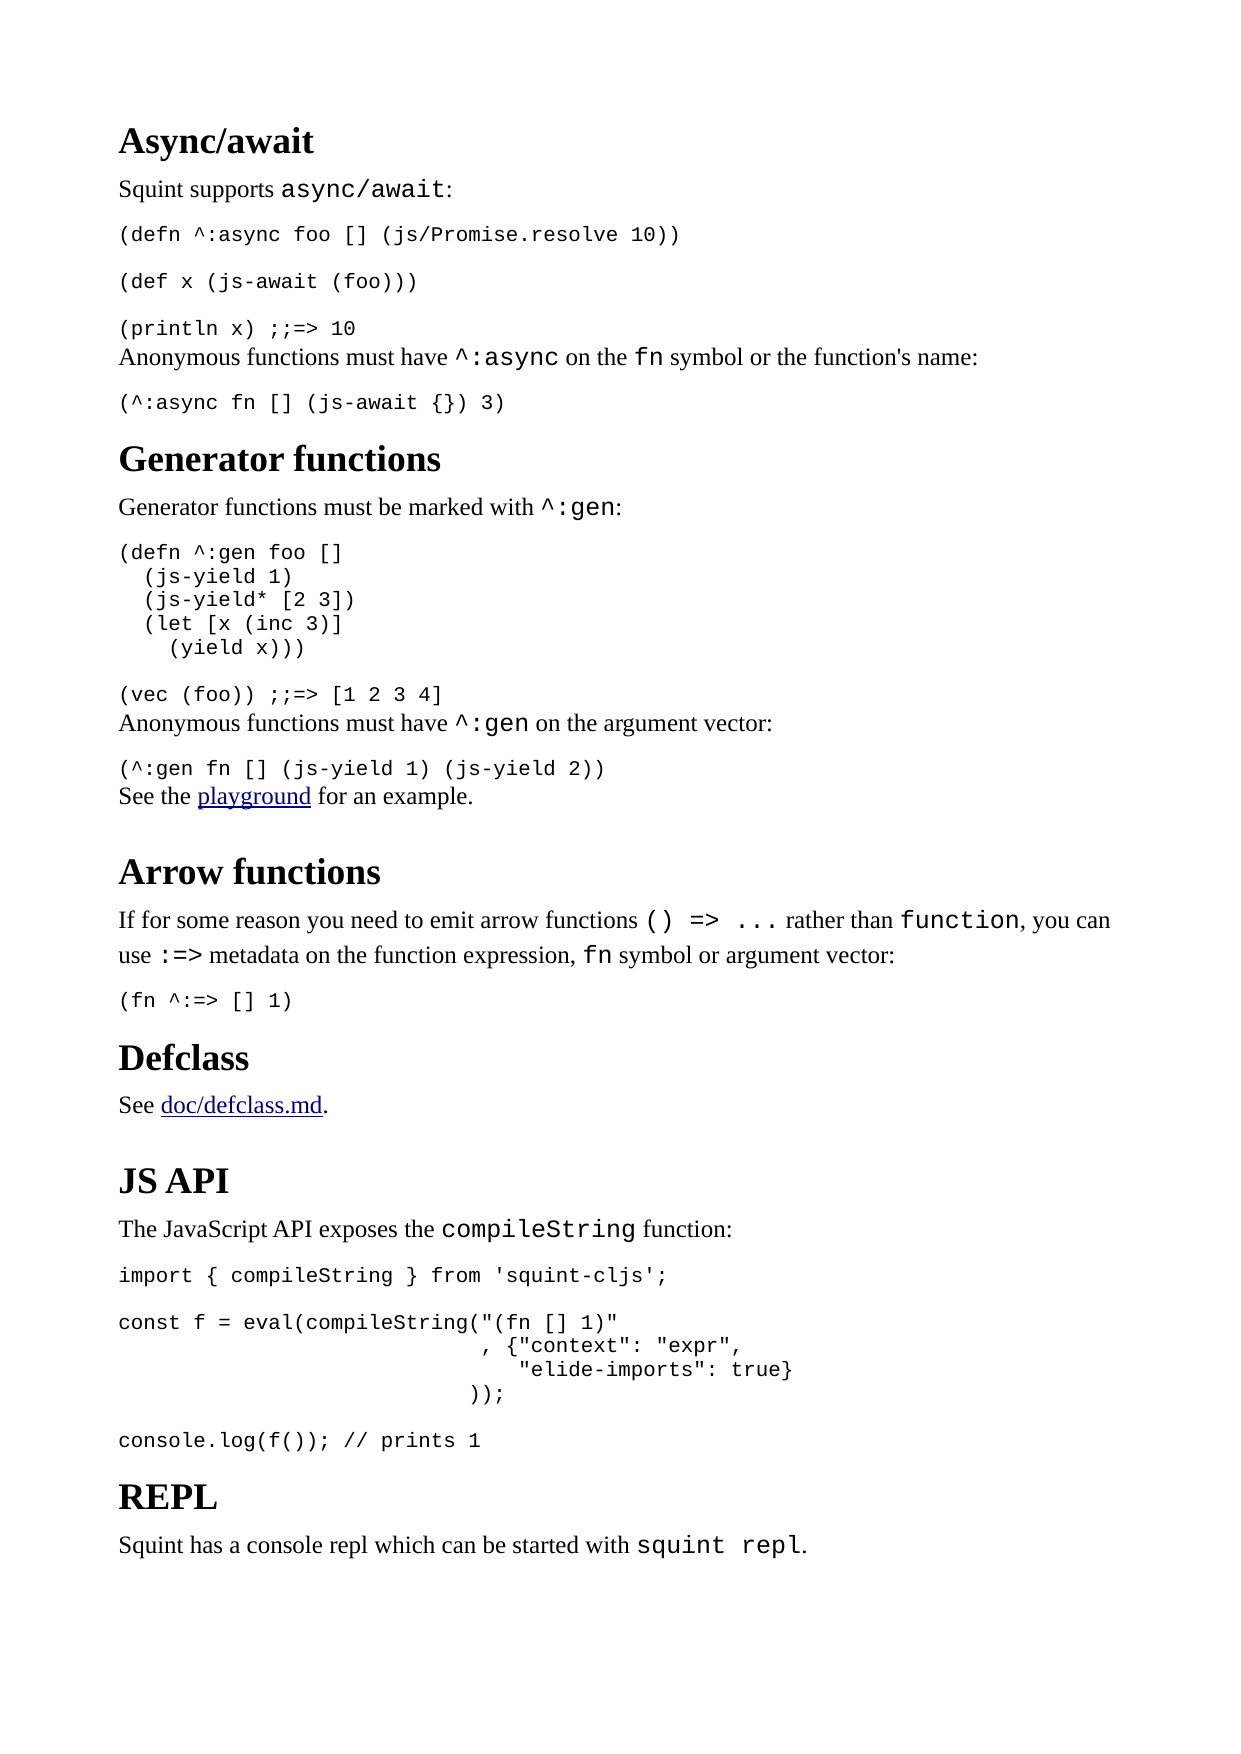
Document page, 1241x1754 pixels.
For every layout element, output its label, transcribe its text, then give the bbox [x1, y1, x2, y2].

text (println x) ;;=> 10 [118, 318, 1122, 342]
text console.log(f()); // prints 1 [118, 1430, 1122, 1454]
text (^:async fn [] (js-await {}) 3) [118, 392, 1122, 416]
text Generator functions must be marked with ^:gen: [118, 492, 1122, 523]
text If for some reason you need to emit arrow functions () => ... rather than function, you can use :=> metadata on the function expression, fn symbol or argument vector: [118, 905, 1122, 971]
text Squint supports async/await: [118, 174, 1122, 204]
subtitle Async/await [118, 118, 1122, 161]
text Anonymous functions must have ^:gen on the argument vector: [118, 708, 1122, 738]
text Anonymous functions must have ^:async on the fn symbol or the function's name: [118, 342, 1122, 373]
text )); [118, 1383, 1122, 1406]
text (defn ^:async foo [] (js/Promise.resolve 10)) [118, 224, 1122, 247]
text See doc/defclass.md. [118, 1091, 1122, 1119]
text const f = eval(compileString("(fn [] 1)" [118, 1312, 1122, 1336]
subtitle REPL [118, 1474, 1122, 1518]
text import { compileString } from 'squint-cljs'; [118, 1264, 1122, 1288]
subtitle JS API [118, 1159, 1122, 1202]
text The JavaScript API exposes the compileString function: [118, 1214, 1122, 1245]
text See the playground for an example. [118, 781, 1122, 810]
text (fn ^:=> [] 1) [118, 990, 1122, 1014]
text "elide-imports": true} [118, 1359, 1122, 1383]
text (yield x))) [118, 637, 1122, 660]
text (let [x (inc 3)] [118, 613, 1122, 637]
text (vec (foo)) ;;=> [1 2 3 4] [118, 684, 1122, 708]
text , {"context": "expr", [118, 1336, 1122, 1359]
text (js-yield 1) [118, 566, 1122, 589]
text (def x (js-await (foo))) [118, 271, 1122, 295]
text (defn ^:gen foo [] [118, 542, 1122, 566]
text (js-yield* [2 3]) [118, 589, 1122, 613]
subtitle Arrow functions [118, 850, 1122, 893]
subtitle Defclass [118, 1035, 1122, 1078]
text (^:gen fn [] (js-yield 1) (js-yield 2)) [118, 758, 1122, 781]
text Squint has a console repl which can be started with squint repl. [118, 1530, 1122, 1561]
subtitle Generator functions [118, 436, 1122, 479]
